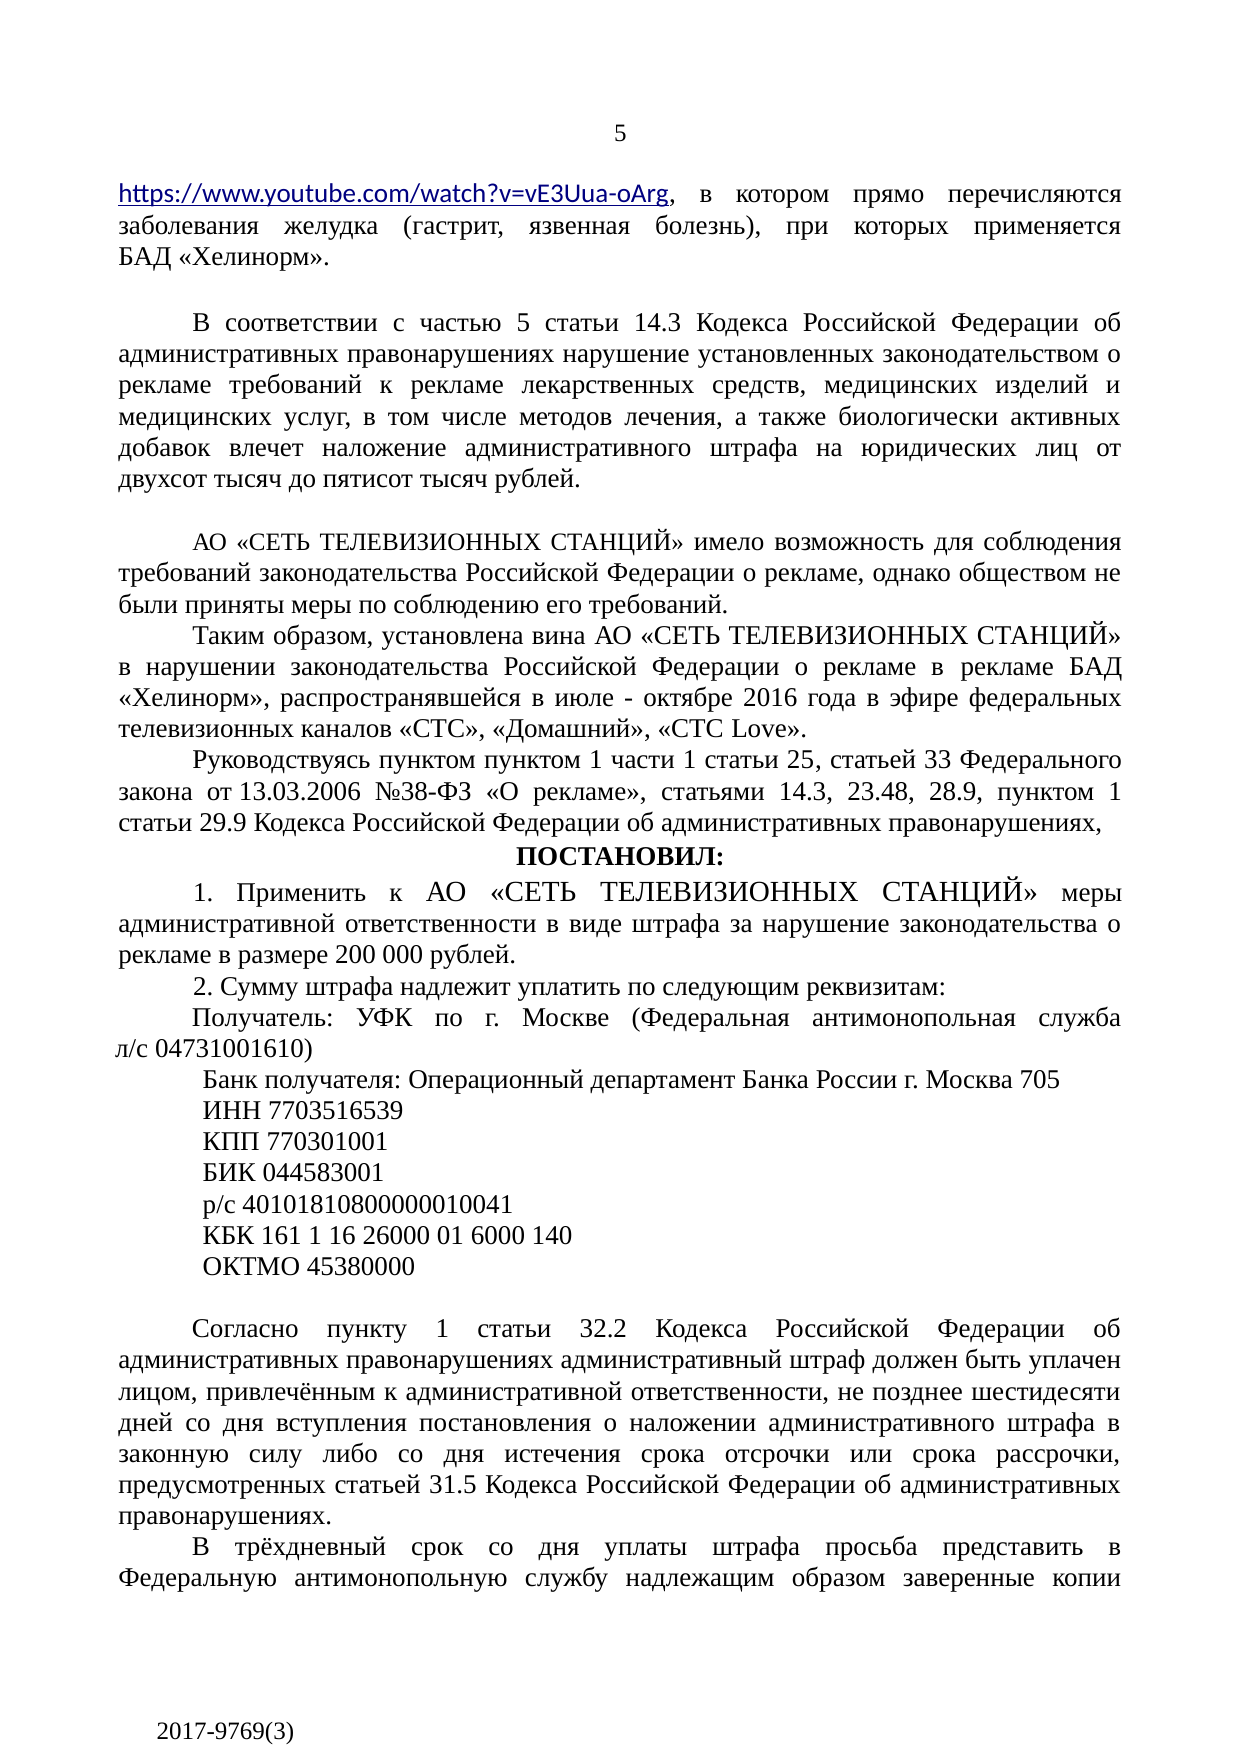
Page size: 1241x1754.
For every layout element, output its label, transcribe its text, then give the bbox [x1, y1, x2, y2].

text Таким образом, установлена вина АО «СЕТЬ ТЕЛЕВИЗИОННЫХ СТАНЦИЙ» в нарушении законодательства Российской Федерации о рекламе в рекламе БАД «Хелинорм», распространявшейся в июле - октябре 2016 года в эфире федеральных телевизионных каналов «СТС», «Домашний», «СТС Love». [118, 619, 1122, 743]
text БИК 044583001 [202, 1157, 1122, 1188]
text 1. Применить к АО «СЕТЬ ТЕЛЕВИЗИОННЫХ СТАНЦИЙ» меры административной ответственности в виде штрафа за нарушение законодательства о рекламе в размере 200 000 рублей. [118, 874, 1122, 970]
text ПОСТАНОВИЛ: [118, 840, 1122, 871]
text https://www.youtube.com/watch?v=vE3Uua-oArg, в котором прямо перечисляются заболевания желудка (гастрит, язвенная болезнь), при которых применяется БАД «Хелинорм». [118, 176, 1122, 272]
text В трёхдневный срок со дня уплаты штрафа просьба представить в Федеральную антимонопольную службу надлежащим образом заверенные копии [118, 1530, 1122, 1593]
text 2. Сумму штрафа надлежит уплатить по следующим реквизитам: [118, 970, 1122, 1001]
text Согласно пункту 1 статьи 32.2 Кодекса Российской Федерации об административных правонарушениях административный штраф должен быть уплачен лицом, привлечённым к административной ответственности, не позднее шестидесяти дней со дня вступления постановления о наложении административного штрафа в законную силу либо со дня истечения срока отсрочки или срока рассрочки, предусмотренных статьей 31.5 Кодекса Российской Федерации об административных правонарушениях. [118, 1312, 1122, 1530]
text Получатель: УФК по г. Москве (Федеральная антимонопольная служба л/с 04731001610) [115, 1001, 1122, 1063]
text КБК 161 1 16 26000 01 6000 140 [202, 1219, 1122, 1250]
text Банк получателя: Операционный департамент Банка России г. Москва 705 [202, 1063, 1122, 1094]
text ОКТМО 45380000 [202, 1250, 1122, 1281]
text В соответствии с частью 5 статьи 14.3 Кодекса Российской Федерации об административных правонарушениях нарушение установленных законодательством о рекламе требований к рекламе лекарственных средств, медицинских изделий и медицинских услуг, в том числе методов лечения, а также биологически активных добавок влечет наложение административного штрафа на юридических лиц от двухсот тысяч до пятисот тысяч рублей. [118, 306, 1122, 493]
text КПП 770301001 [202, 1125, 1122, 1157]
text АО «СЕТЬ ТЕЛЕВИЗИОННЫХ СТАНЦИЙ» имело возможность для соблюдения требований законодательства Российской Федерации о рекламе, однако обществом не были приняты меры по соблюдению его требований. [118, 525, 1122, 619]
text Руководствуясь пунктом пунктом 1 части 1 статьи 25, статьей 33 Федерального закона от 13.03.2006 №38-ФЗ «О рекламе», статьями 14.3, 23.48, 28.9, пунктом 1 статьи 29.9 Кодекса Российской Федерации об административных правонарушениях, [118, 743, 1122, 837]
text ИНН 7703516539 [202, 1094, 1122, 1125]
text р/с 40101810800000010041 [202, 1188, 1122, 1219]
